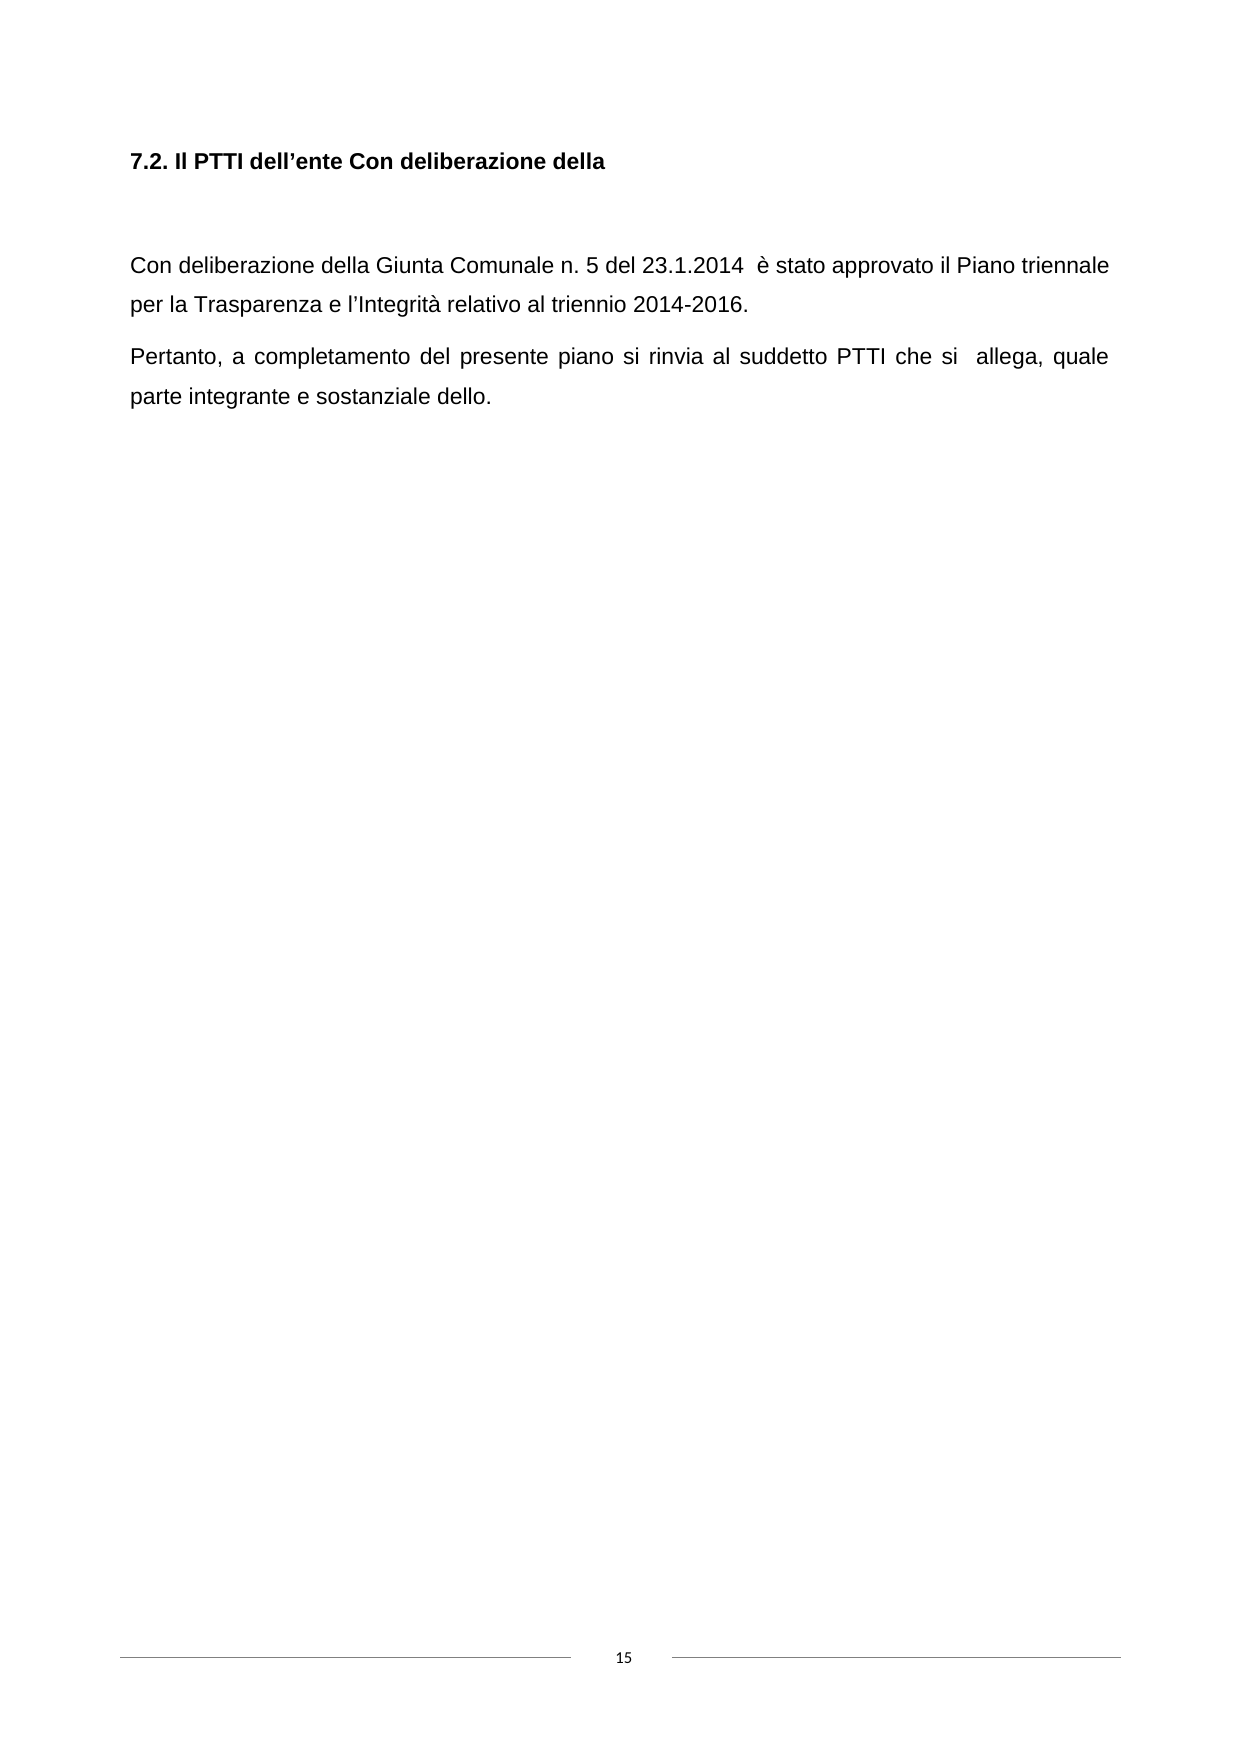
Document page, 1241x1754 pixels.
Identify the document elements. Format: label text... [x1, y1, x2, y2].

text Con deliberazione della Giunta Comunale n. 5 del 23.1.2014 è stato approvato il Piano triennale per la Trasparenza e l’Integrità relativo al triennio 2014-2016. [130, 252, 1110, 317]
text 7.2. Il PTTI dell’ente Con deliberazione della [130, 148, 1051, 174]
text Pertanto, a completamento del presente piano si rinvia al suddetto PTTI che si allega, quale parte integrante e sostanziale dello. [130, 343, 1110, 409]
